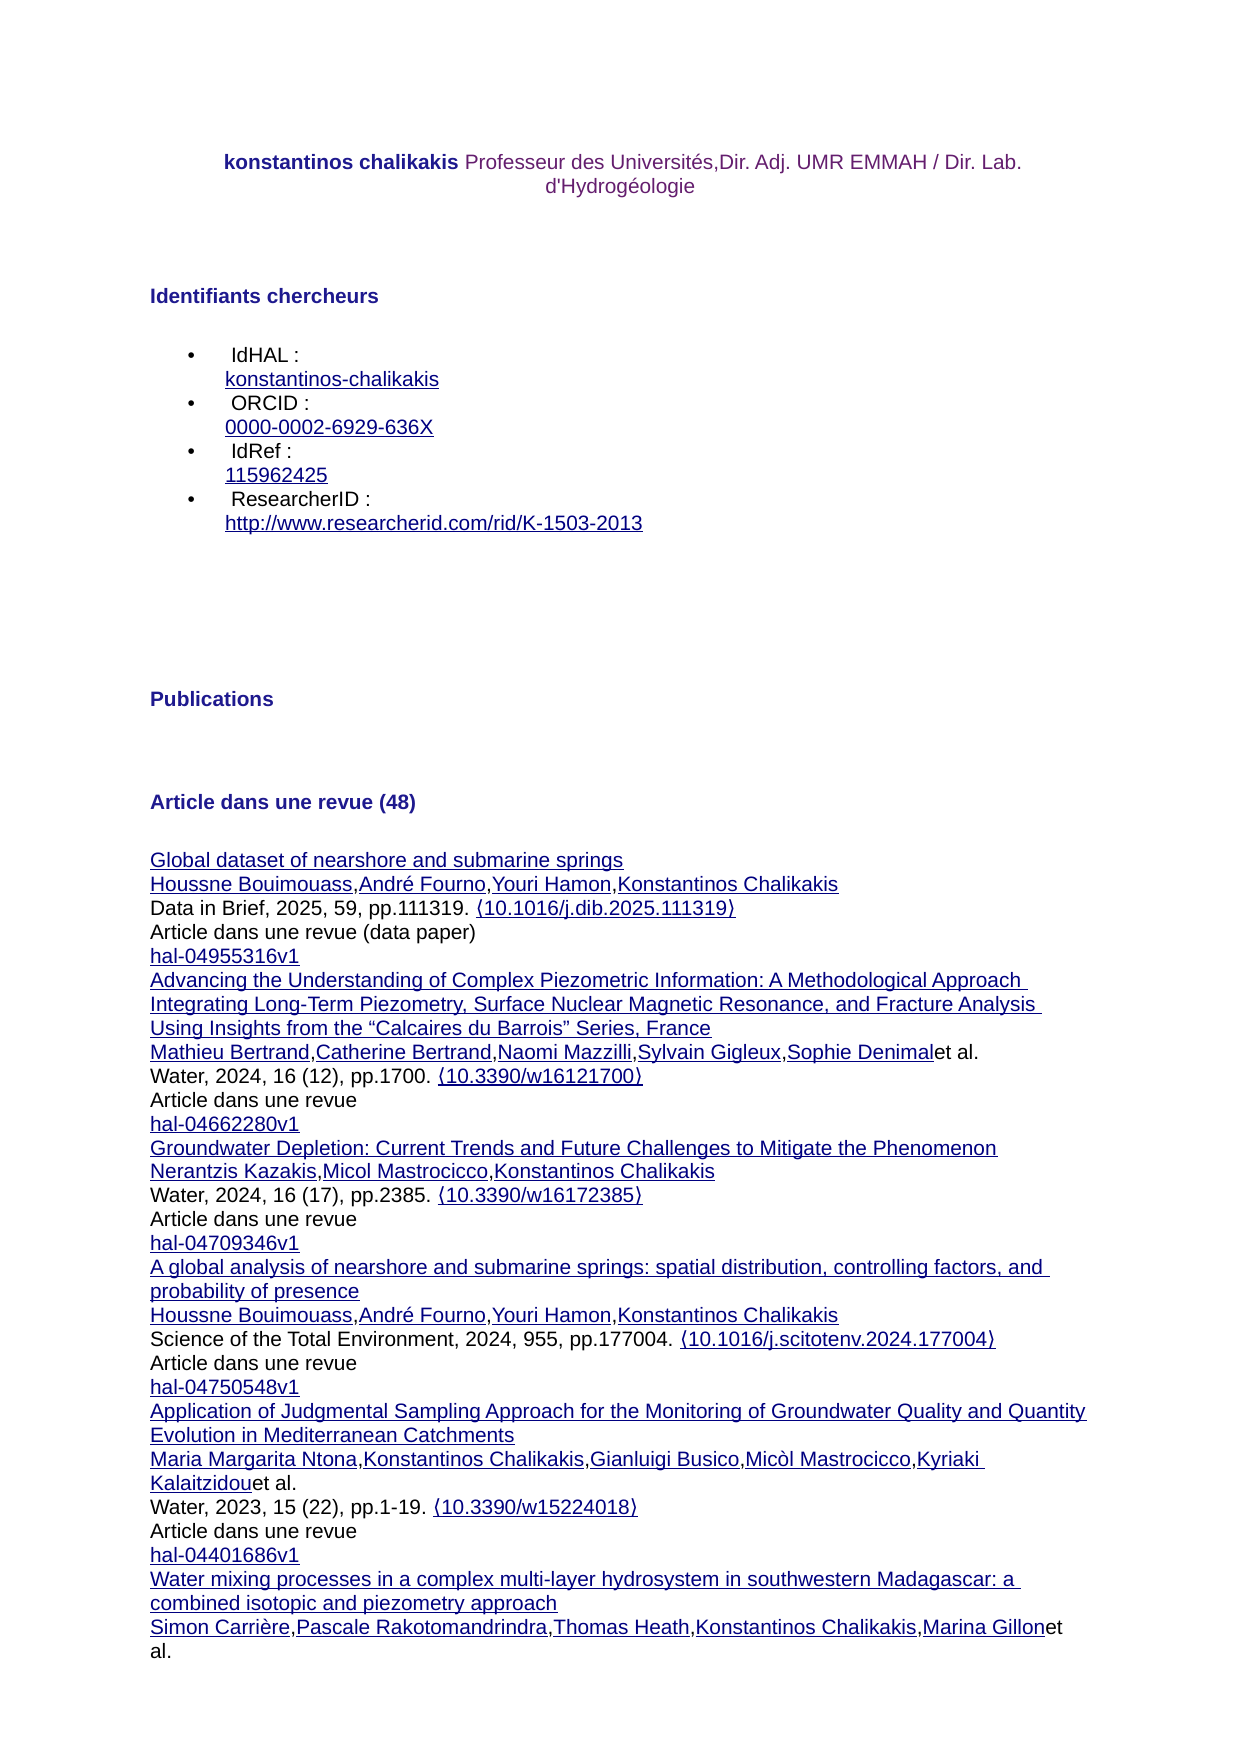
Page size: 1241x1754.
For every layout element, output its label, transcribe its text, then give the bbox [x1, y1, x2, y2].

list 115962425 [187, 462, 1090, 486]
subtitle Article dans une revue (48) [150, 789, 1090, 813]
subtitle konstantinos chalikakis Professeur des Universités,Dir. Adj. UMR EMMAH / Dir. Lab. d'Hydrogéologie [150, 150, 1090, 198]
table_cell Advancing the Understanding of Complex Piezometric Information: A Methodological Approach Integrating Long-Term Piezometry, Surface Nuclear Magnetic Resonance, and Fracture Analysis Using Insights from the “Calcaires du Barrois” Series, France Mathieu Bertrand,Catherine Bertrand,Naomi Mazzilli,Sylvain Gigleux,Sophie Denimalet al. Water, 2024, 16 (12), pp.1700. ⟨10.3390/w16121700⟩ Article dans une revue hal-04662280v1 [150, 968, 1090, 1135]
list 0000-0002-6929-636X [187, 414, 1090, 438]
table_header Global dataset of nearshore and submarine springs Houssne Bouimouass,André Fourno,Youri Hamon,Konstantinos Chalikakis Data in Brief, 2025, 59, pp.111319. ⟨10.1016/j.dib.2025.111319⟩ Article dans une revue (data paper) hal-04955316v1 [150, 848, 1090, 968]
table_cell A global analysis of nearshore and submarine springs: spatial distribution, controlling factors, and probability of presence Houssne Bouimouass,André Fourno,Youri Hamon,Konstantinos Chalikakis Science of the Total Environment, 2024, 955, pp.177004. ⟨10.1016/j.scitotenv.2024.177004⟩ Article dans une revue hal-04750548v1 [150, 1255, 1090, 1399]
list ResearcherID : [187, 486, 1090, 510]
table_cell Water mixing processes in a complex multi-layer hydrosystem in southwestern Madagascar: a combined isotopic and piezometry approach Simon Carrière,Pascale Rakotomandrindra,Thomas Heath,Konstantinos Chalikakis,Marina Gillonet al. [150, 1567, 1090, 1662]
subtitle Publications [150, 686, 1090, 710]
table_cell Groundwater Depletion: Current Trends and Future Challenges to Mitigate the Phenomenon Nerantzis Kazakis,Micol Mastrocicco,Konstantinos Chalikakis Water, 2024, 16 (17), pp.2385. ⟨10.3390/w16172385⟩ Article dans une revue hal-04709346v1 [150, 1135, 1090, 1255]
list IdRef : [187, 438, 1090, 462]
list IdHAL : [187, 343, 1090, 367]
list konstantinos-chalikakis [187, 367, 1090, 391]
list ORCID : [187, 391, 1090, 414]
table_cell Application of Judgmental Sampling Approach for the Monitoring of Groundwater Quality and Quantity Evolution in Mediterranean Catchments Maria Margarita Ntona,Konstantinos Chalikakis,Gianluigi Busico,Micòl Mastrocicco,Kyriaki Kalaitzidouet al. Water, 2023, 15 (22), pp.1-19. ⟨10.3390/w15224018⟩ Article dans une revue hal-04401686v1 [150, 1399, 1090, 1567]
subtitle Identifiants chercheurs [150, 284, 1090, 308]
list http://www.researcherid.com/rid/K-1503-2013 [187, 510, 1090, 534]
